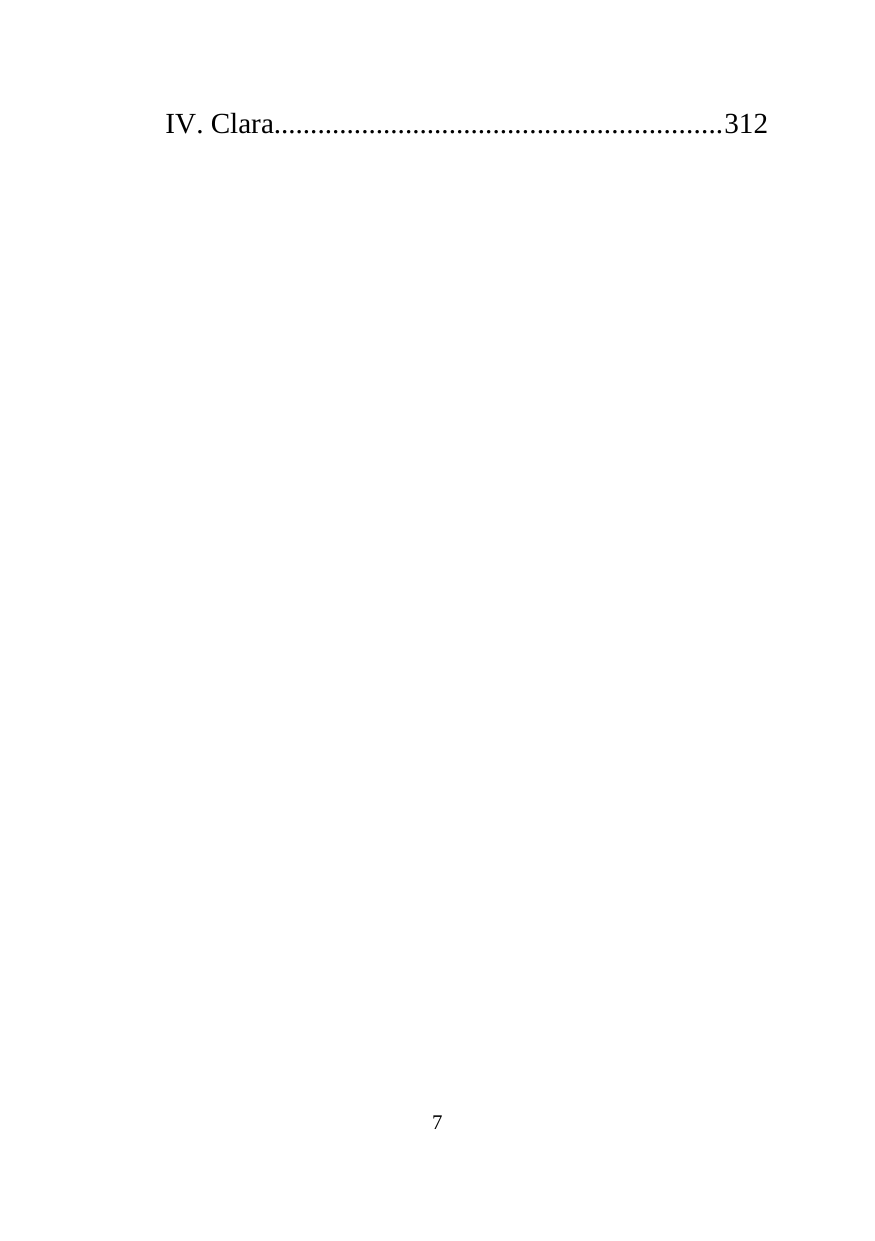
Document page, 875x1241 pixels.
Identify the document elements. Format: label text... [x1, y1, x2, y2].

text IV. Clara. 312 [165, 106, 768, 140]
